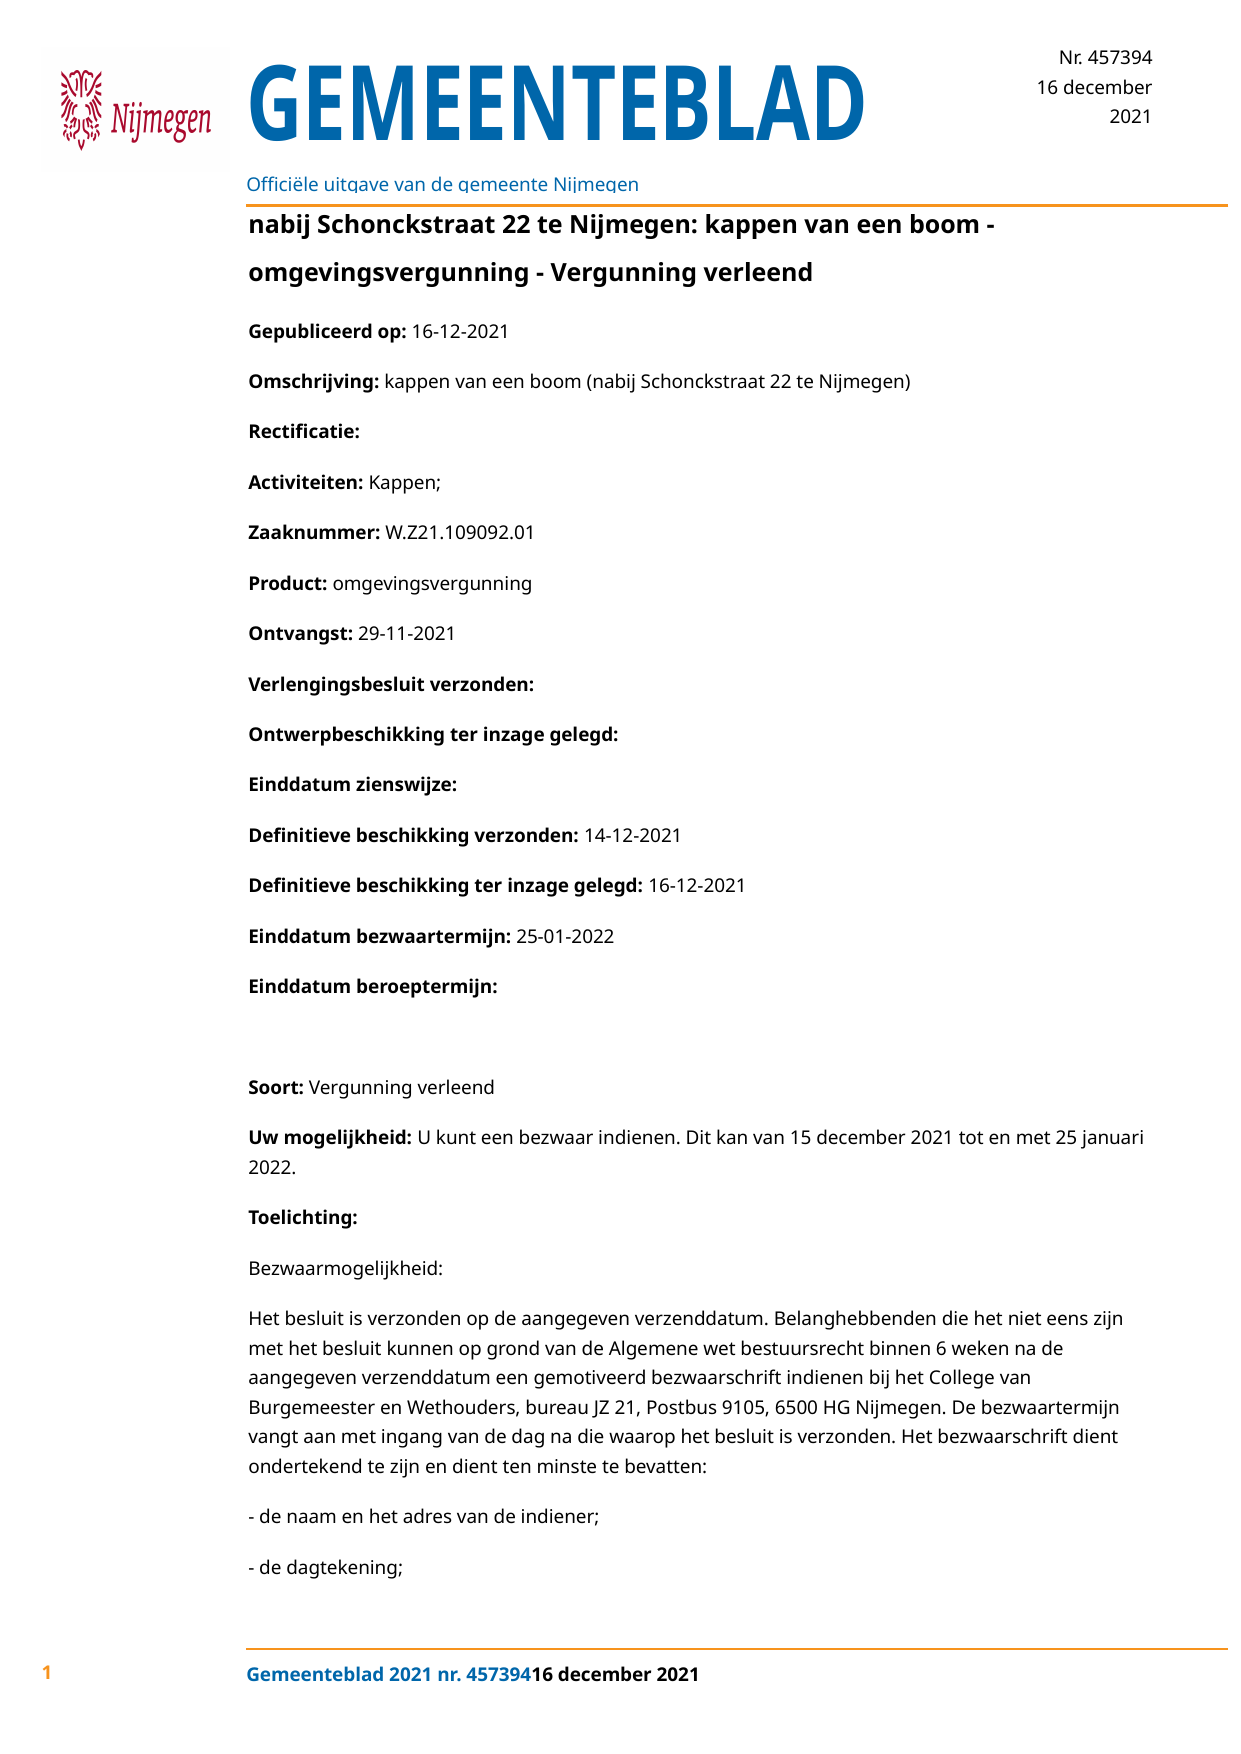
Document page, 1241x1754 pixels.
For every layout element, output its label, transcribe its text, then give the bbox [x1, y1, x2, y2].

text nabij Schonckstraat 22 te Nijmegen: kappen van een boom - omgevingsvergunning - Vergunning verleend [248, 207, 1152, 288]
text - de dagtekening; [248, 1554, 1152, 1580]
text Gepubliceerd op: 16-12-2021 [248, 318, 1152, 344]
text Uw mogelijkheid: U kunt een bezwaar indienen. Dit kan van 15 december 2021 tot en met 25 januari 2022. [248, 1124, 1152, 1180]
text Bezwaarmogelijkheid: [248, 1255, 1152, 1281]
text Einddatum bezwaartermijn: 25-01-2022 [248, 923, 1152, 949]
text Definitieve beschikking verzonden: 14-12-2021 [248, 822, 1152, 848]
text Product: omgevingsvergunning [248, 570, 1152, 596]
text - de naam en het adres van de indiener; [248, 1504, 1152, 1529]
text Omschrijving: kappen van een boom (nabij Schonckstraat 22 te Nijmegen) [248, 368, 1152, 394]
text Einddatum beroeptermijn: [248, 973, 1152, 999]
text Definitieve beschikking ter inzage gelegd: 16-12-2021 [248, 872, 1152, 898]
text Toelichting: [248, 1204, 1152, 1230]
text Activiteiten: Kappen; [248, 469, 1152, 495]
text Ontwerpbeschikking ter inzage gelegd: [248, 721, 1152, 747]
text Rectificatie: [248, 419, 1152, 444]
picture [41, 47, 231, 172]
text Ontvangst: 29-11-2021 [248, 620, 1152, 646]
text Zaaknummer: W.Z21.109092.01 [248, 519, 1152, 545]
text Soort: Vergunning verleend [248, 1074, 1152, 1100]
text Einddatum zienswijze: [248, 772, 1152, 797]
text Het besluit is verzonden op de aangegeven verzenddatum. Belanghebbenden die het niet eens zijn met het besluit kunnen op grond van de Algemene wet bestuursrecht binnen 6 weken na de aangegeven verzenddatum een gemotiveerd bezwaarschrift indienen bij het College van Burgemeester en Wethouders, bureau JZ 21, Postbus 9105, 6500 HG Nijmegen. De bezwaartermijn vangt aan met ingang van de dag na die waarop het besluit is verzonden. Het bezwaarschrift dient ondertekend te zijn en dient ten minste te bevatten: [248, 1305, 1152, 1479]
text Verlengingsbesluit verzonden: [248, 671, 1152, 697]
